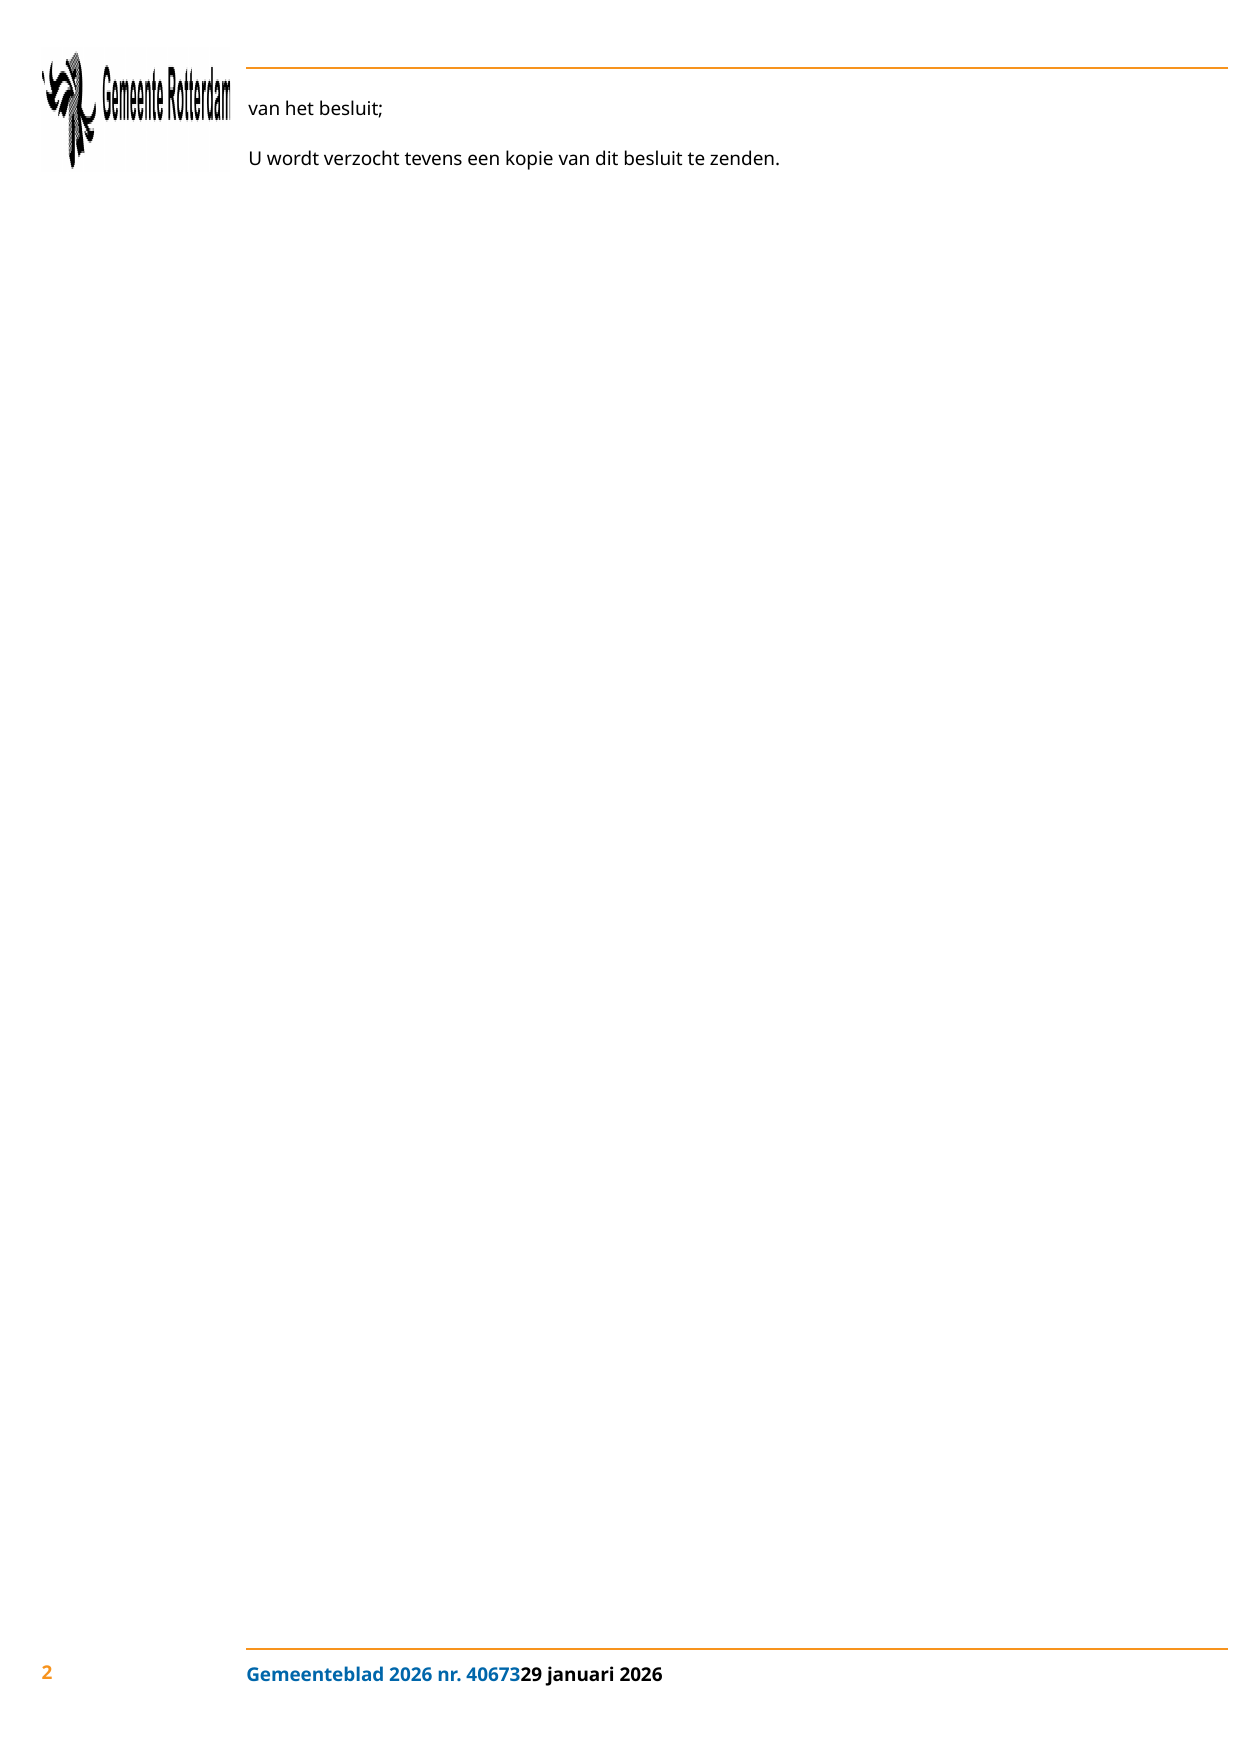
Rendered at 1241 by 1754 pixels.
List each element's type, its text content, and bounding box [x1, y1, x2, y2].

text van het besluit; [248, 95, 1152, 121]
picture [41, 47, 231, 172]
text U wordt verzocht tevens een kopie van dit besluit te zenden. [248, 145, 1152, 171]
